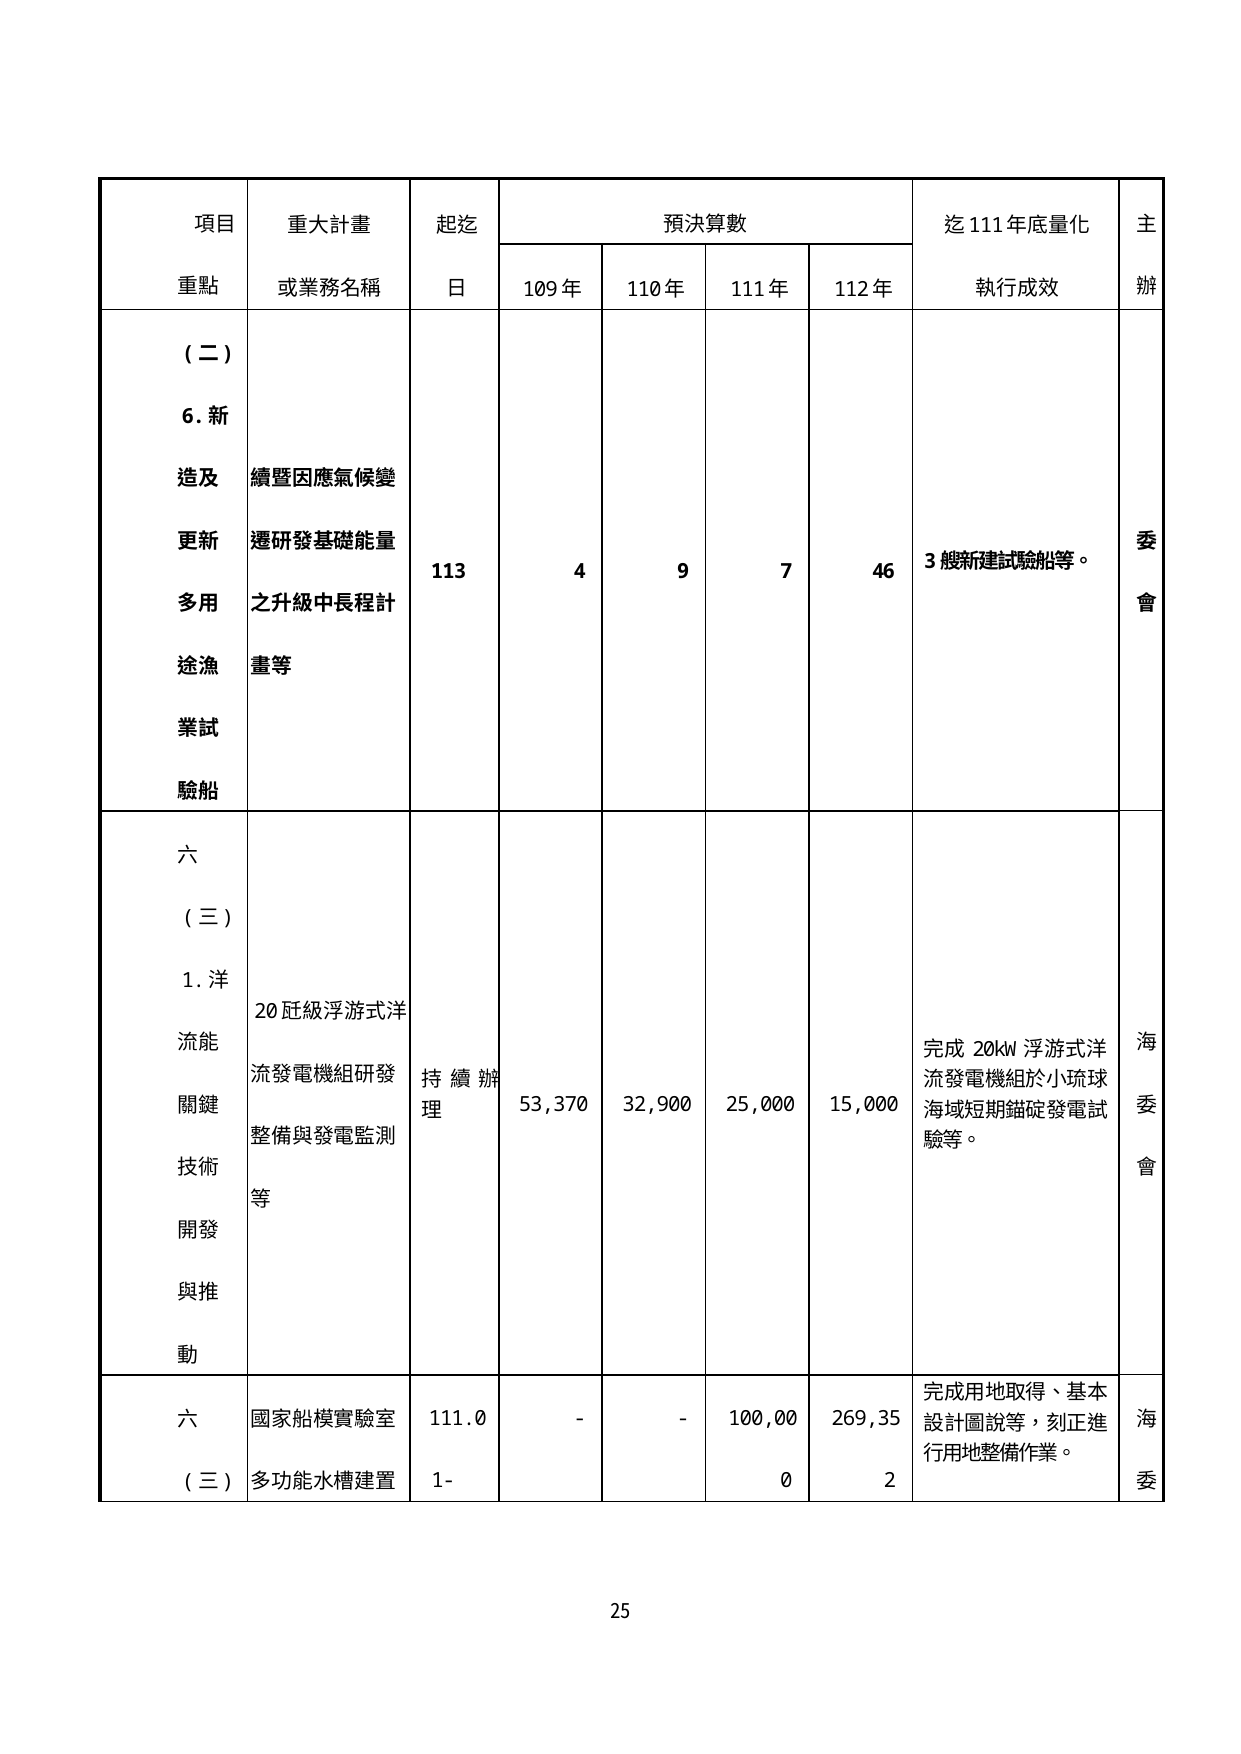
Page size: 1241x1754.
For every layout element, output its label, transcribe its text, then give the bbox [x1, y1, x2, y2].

table_cell 續暨因應氣候變遷研發基礎能量之升級中長程計畫等 [248, 310, 409, 810]
table_cell 100,000 [706, 1376, 808, 1501]
table_cell 269,352 [810, 1376, 912, 1501]
table_cell 46 [810, 310, 912, 810]
table_cell 111.01- [411, 1376, 498, 1501]
table_cell 53,370 [500, 812, 601, 1374]
table_header 預決算數 [500, 180, 912, 243]
table_cell 完成20kW浮游式洋流發電機組於小琉球海域短期錨碇發電試驗等。 [913, 812, 1118, 1374]
table_cell - [603, 1376, 705, 1501]
table_cell 六(三)1.洋流能關鍵技術開發與推動 [102, 812, 247, 1374]
table_cell 113 [411, 310, 498, 810]
table_header 重大計畫 或業務名稱 [248, 180, 409, 308]
table_cell 32,900 [603, 812, 705, 1374]
table_cell 112年 [810, 245, 912, 308]
table_cell - [500, 1376, 601, 1501]
table_cell 海委會 [1120, 1375, 1162, 1501]
table_cell 111年 [706, 245, 808, 308]
table_cell 15,000 [810, 812, 912, 1374]
table_cell 109年 [500, 245, 601, 308]
table_header 起迄日 [411, 180, 498, 308]
table_cell 20瓩級浮游式洋流發電機組研發整備與發電監測等 [248, 812, 409, 1374]
table_header 主辦 機關 [1120, 180, 1162, 308]
table_cell 六(二)6.新造及更新多用途漁業試驗船 [102, 310, 247, 810]
table_cell 農委會 [1120, 310, 1162, 810]
table_cell 9 [603, 310, 705, 810]
table_cell 25,000 [706, 812, 808, 1374]
table_cell 110年 [603, 245, 705, 308]
table_cell 國家船模實驗室多功能水槽建置 [248, 1376, 409, 1501]
table_header 項目 重點 工作 [102, 180, 247, 308]
table_cell 4 [500, 310, 601, 810]
table_cell 持續辦理 [411, 812, 498, 1374]
table_header 迄111年底量化 執行成效 [913, 180, 1118, 308]
table_cell 海委會 [1120, 811, 1162, 1374]
table_cell 7 [706, 310, 808, 810]
table_cell 3艘新建試驗船等。 [913, 310, 1118, 810]
table_cell 完成用地取得、基本設計圖說等，刻正進行用地整備作業。 [913, 1376, 1118, 1501]
table_cell 六(三)2.國家船模實驗室多功能水槽建置計畫 [102, 1376, 247, 1501]
